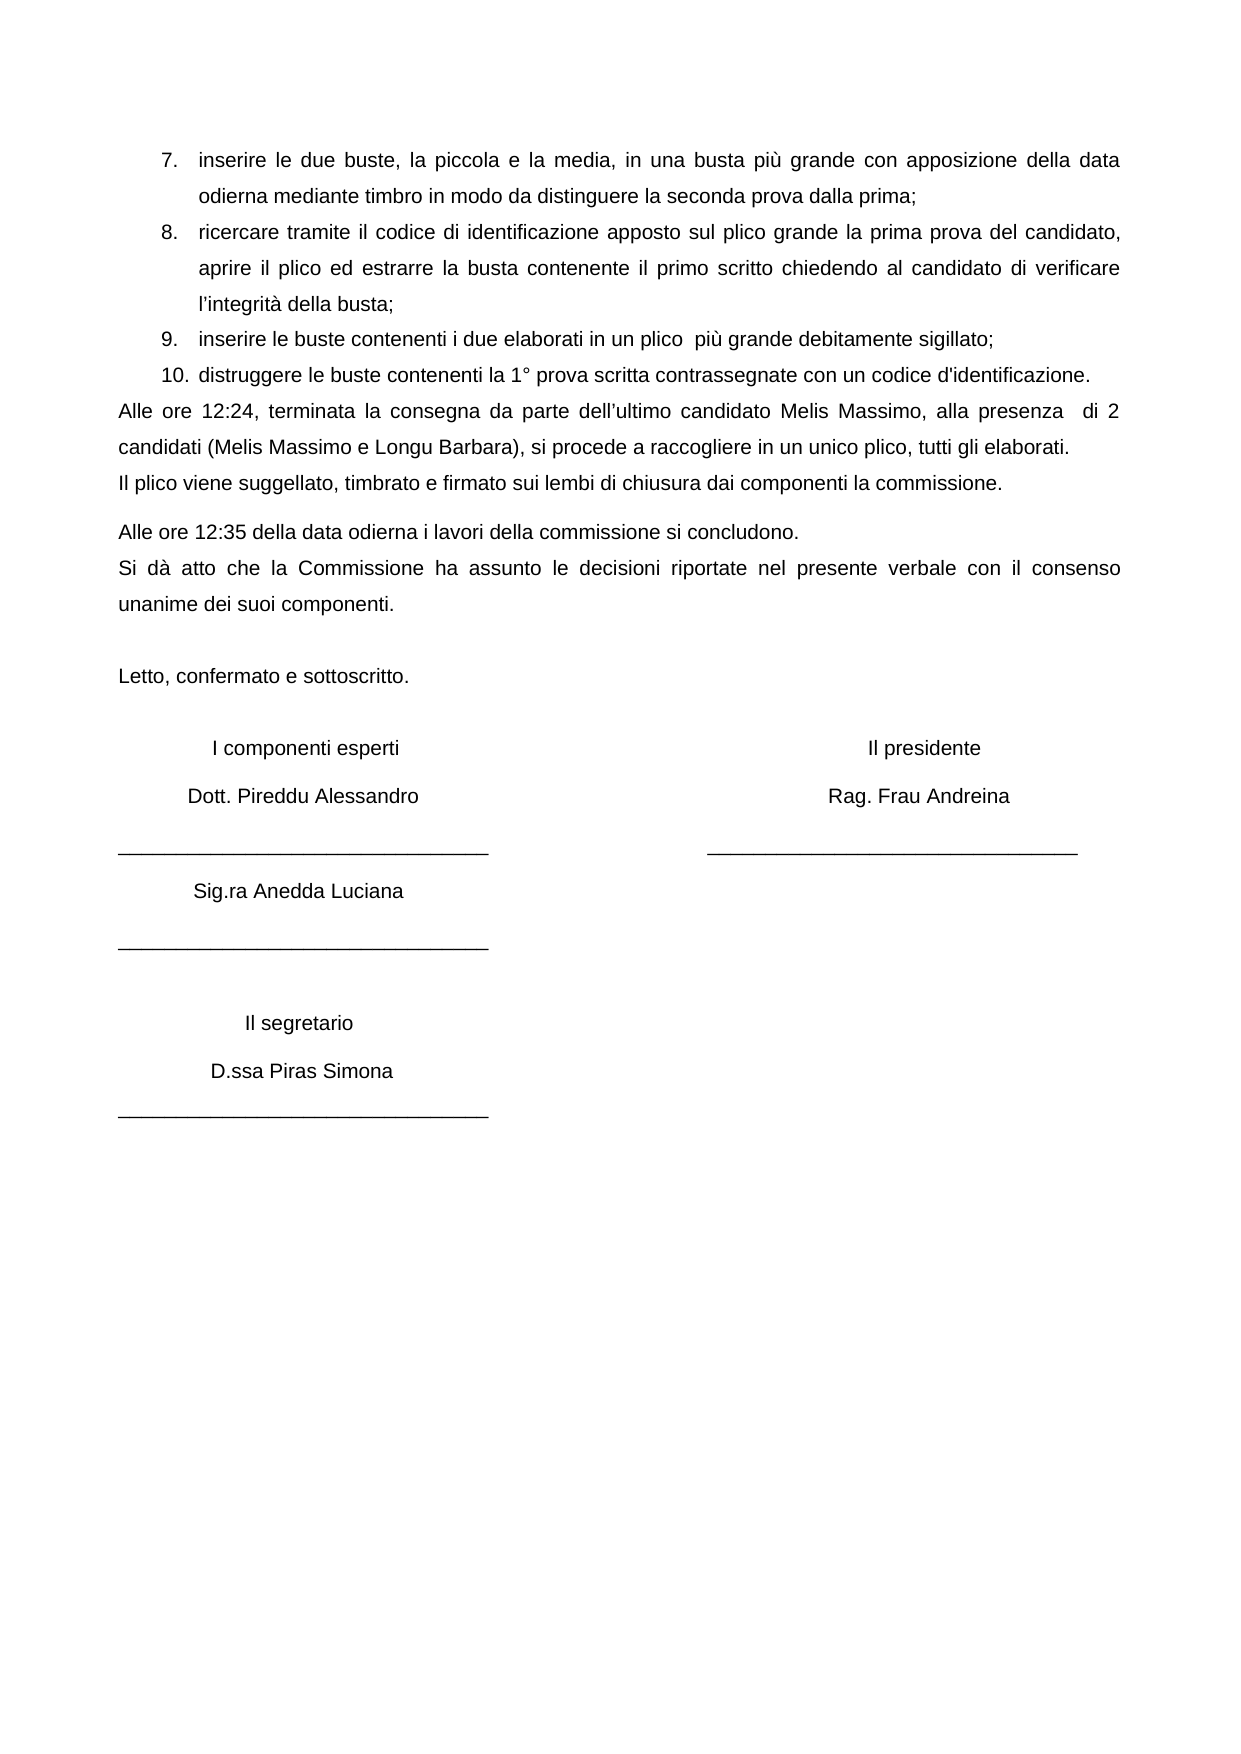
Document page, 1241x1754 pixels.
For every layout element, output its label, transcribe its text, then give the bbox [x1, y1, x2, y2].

list inserire le due buste, la piccola e la media, in una busta più grande con apposizione della data odierna mediante timbro in modo da distinguere la seconda prova dalla prima; [161, 148, 1122, 207]
text I componenti esperti Il presidente [118, 736, 1122, 759]
text Il segretario [118, 1011, 474, 1035]
list inserire le buste contenenti i due elaborati in un plico più grande debitamente sigillato; [161, 327, 1122, 351]
text Si dà atto che la Commissione ha assunto le decisioni riportate nel presente verbale con il consenso unanime dei suoi componenti. [118, 556, 1122, 616]
list ricercare tramite il codice di identificazione apposto sul plico grande la prima prova del candidato, aprire il plico ed estrarre la busta contenente il primo scritto chiedendo al candidato di verificare l’integrità della busta; [161, 219, 1122, 315]
text Letto, confermato e sottoscritto. [118, 664, 1122, 688]
text Dott. Pireddu Alessandro Rag. Frau Andreina [118, 783, 1122, 807]
text Il plico viene suggellato, timbrato e firmato sui lembi di chiusura dai componenti la commissione. [118, 471, 1122, 495]
text Sig.ra Anedda Luciana [118, 879, 474, 903]
text ________________________________ ________________________________ [118, 831, 1122, 855]
list distruggere le buste contenenti la 1° prova scritta contrassegnate con un codice d'identificazione. [161, 363, 1122, 387]
text D.ssa Piras Simona [118, 1059, 1122, 1083]
text ________________________________ [118, 927, 1122, 951]
text Alle ore 12:24, terminata la consegna da parte dell’ultimo candidato Melis Massimo, alla presenza di 2 candidati (Melis Massimo e Longu Barbara), si procede a raccogliere in un unico plico, tutti gli elaborati. [118, 399, 1122, 459]
text Alle ore 12:35 della data odierna i lavori della commissione si concludono. [118, 519, 1122, 543]
text ________________________________ [118, 1095, 1122, 1119]
